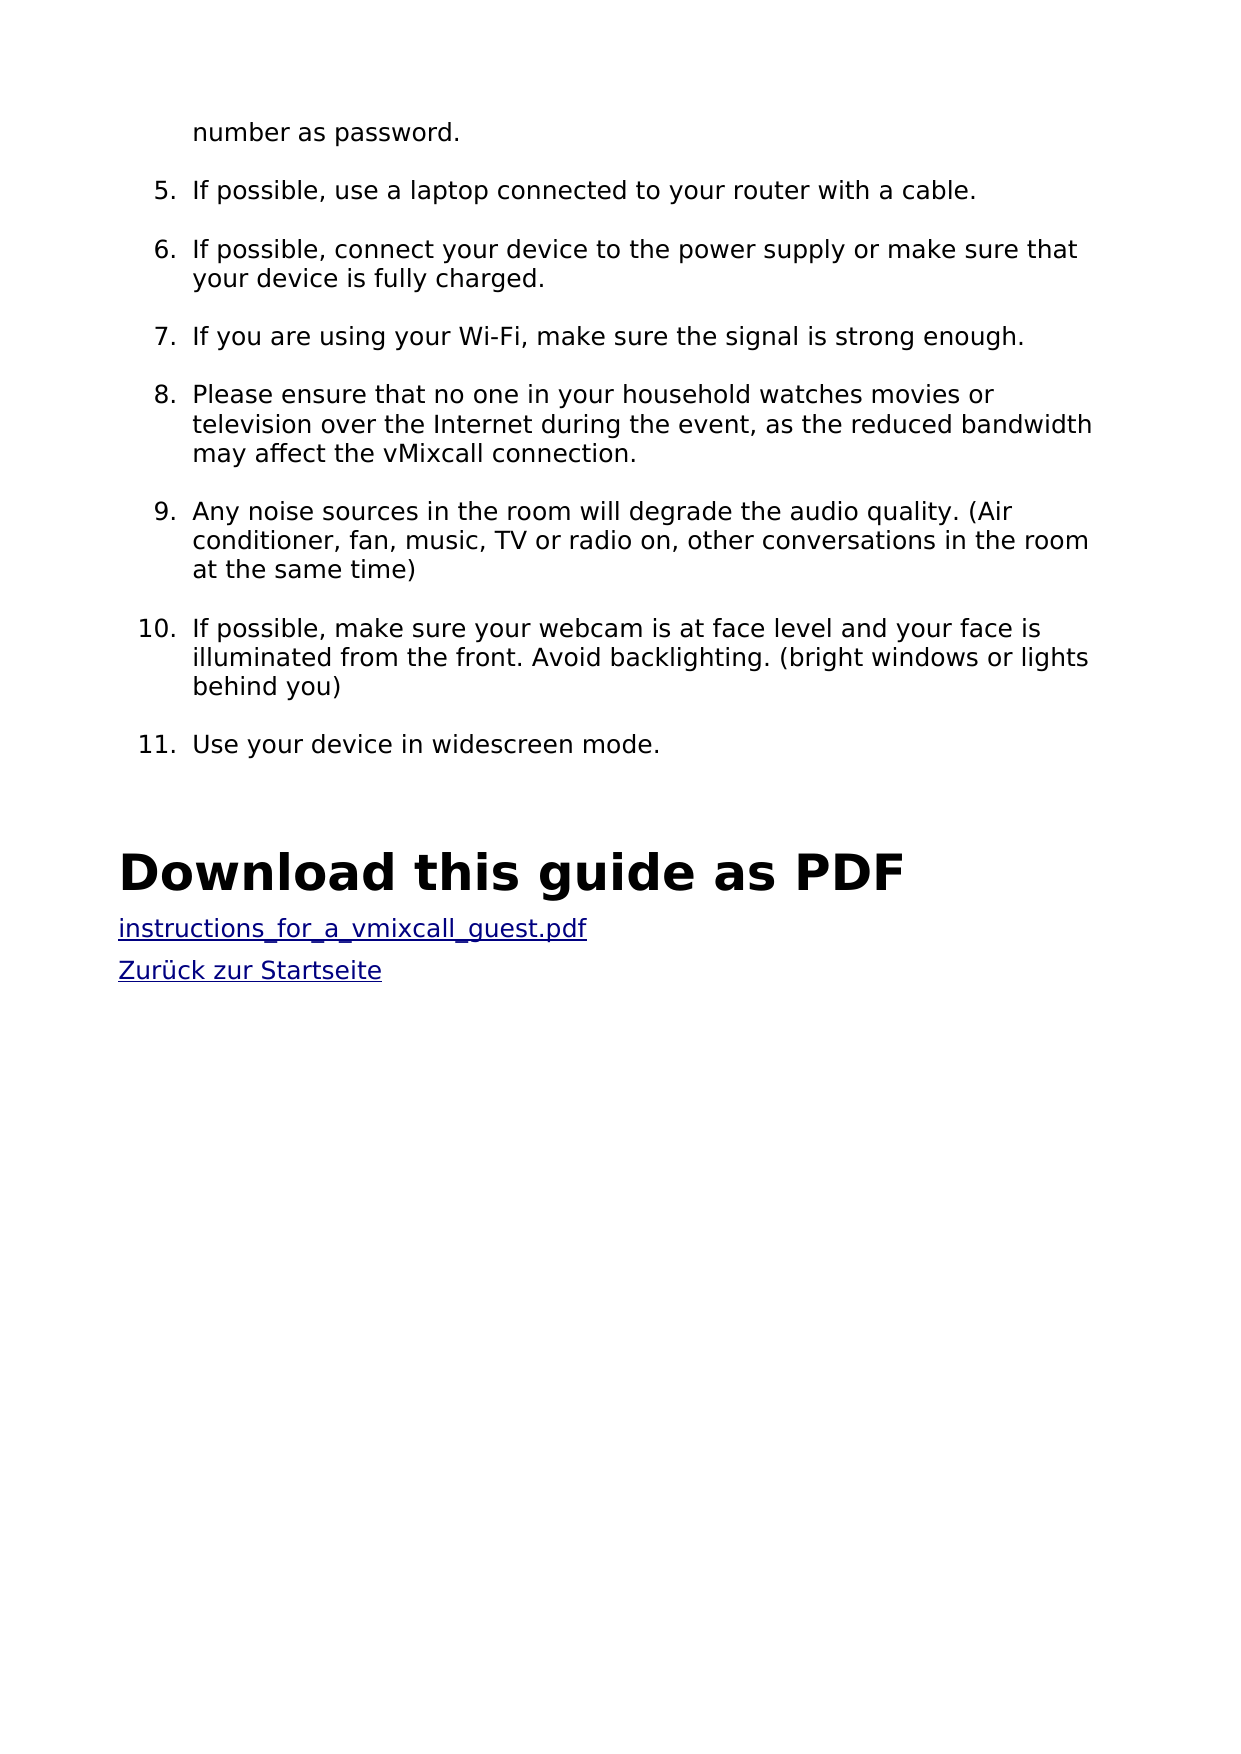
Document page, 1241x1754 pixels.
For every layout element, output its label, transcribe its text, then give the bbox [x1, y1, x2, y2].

list If possible, make sure your webcam is at face level and your face is illuminated from the front. Avoid backlighting. (bright windows or lights behind you) [177, 614, 1122, 731]
list If possible, connect your device to the power supply or make sure that your device is fully charged. [177, 235, 1122, 322]
list If possible, use a laptop connected to your router with a cable. [177, 176, 1122, 235]
text instructions_for_a_vmixcall_guest.pdf [118, 914, 1122, 943]
list Please ensure that no one in your household watches movies or television over the Internet during the event, as the reduced bandwidth may affect the vMixcall connection. [177, 381, 1122, 497]
list number as password. [177, 118, 1122, 176]
subtitle Download this guide as PDF [118, 843, 1122, 902]
list Use your device in widescreen mode. [177, 731, 1122, 789]
list Any noise sources in the room will degrade the audio quality. (Air conditioner, fan, music, TV or radio on, other conversations in the room at the same time) [177, 497, 1122, 614]
text Zurück zur Startseite [118, 956, 1122, 985]
list If you are using your Wi-Fi, make sure the signal is strong enough. [177, 322, 1122, 381]
